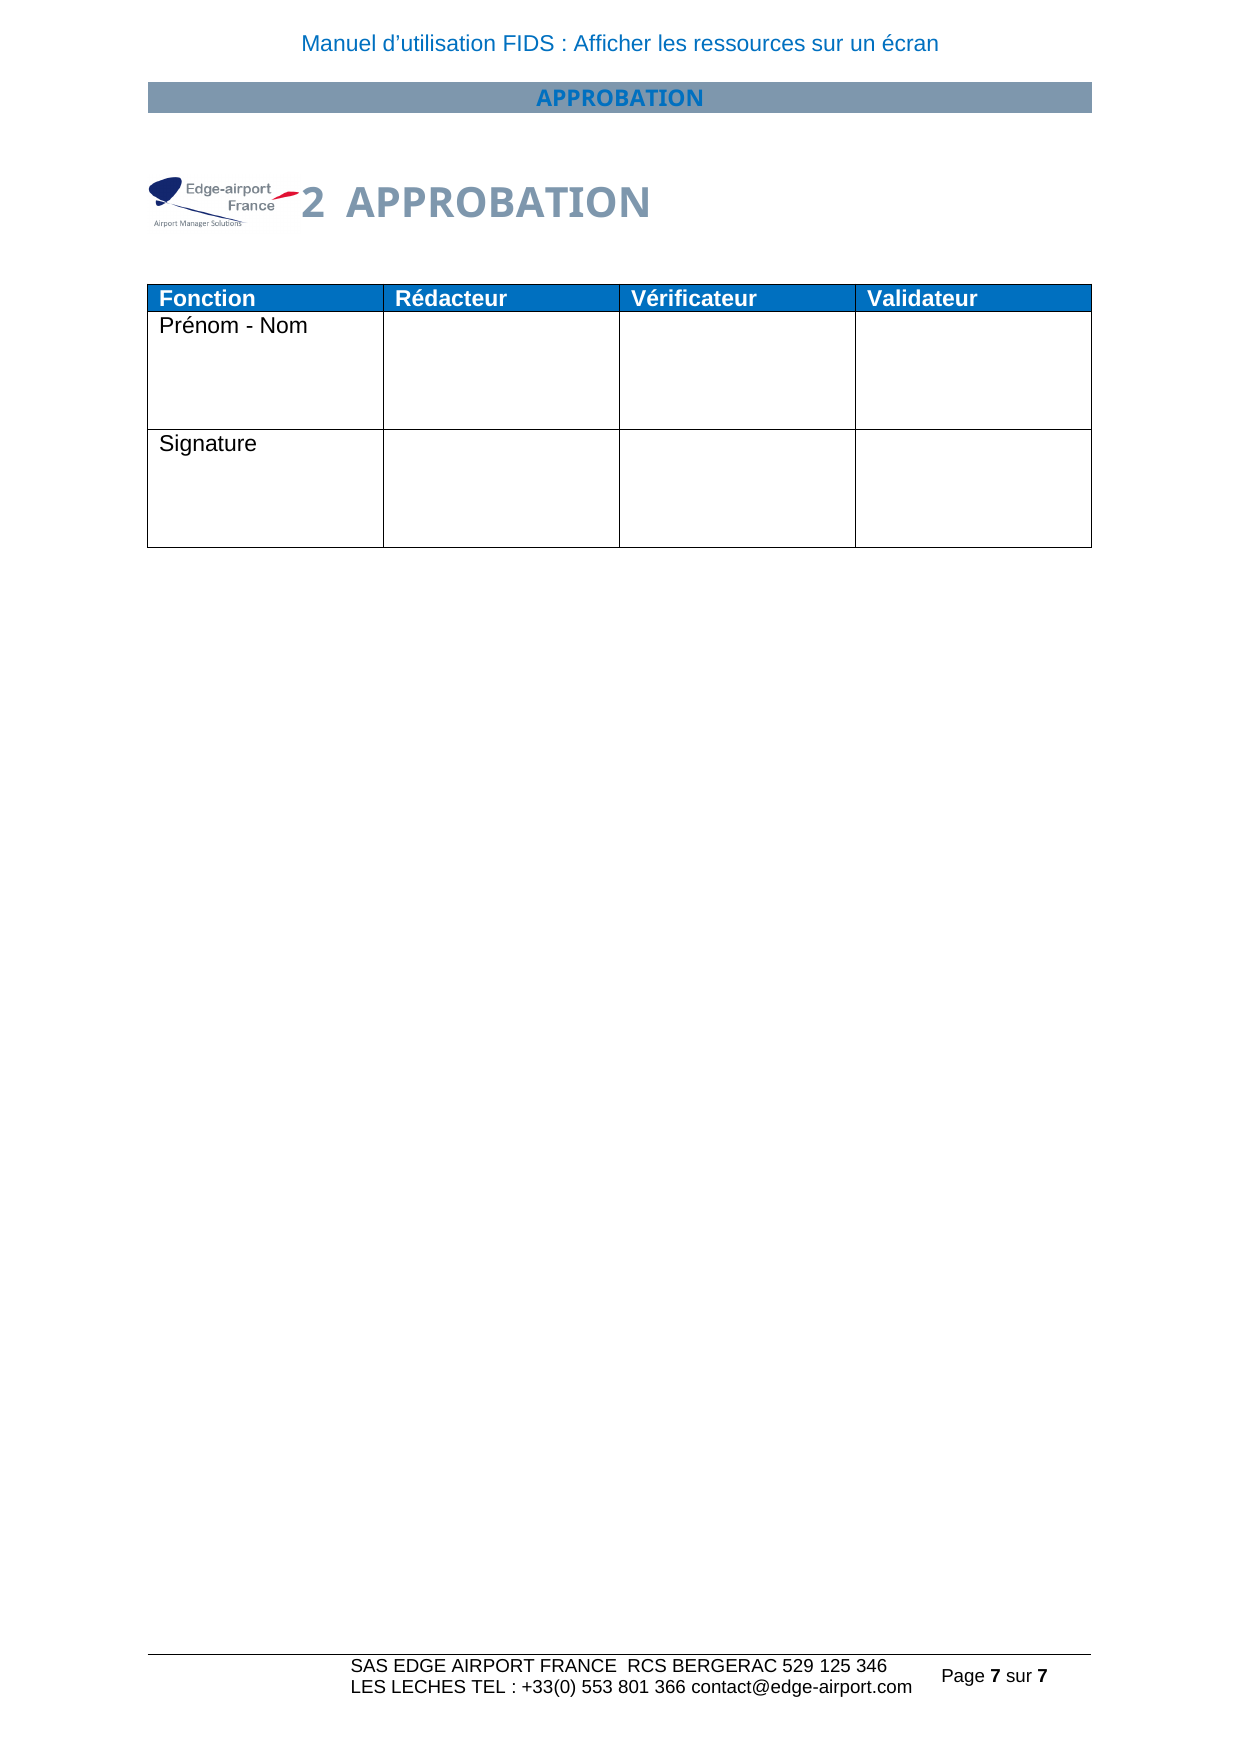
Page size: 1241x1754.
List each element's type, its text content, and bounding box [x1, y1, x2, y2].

table_header Vérificateur [620, 285, 855, 311]
table_cell Prénom - Nom [148, 312, 383, 429]
table_cell [856, 312, 1091, 429]
table_cell [620, 312, 855, 429]
table_header Fonction [148, 285, 383, 311]
subtitle Approbation [148, 173, 1092, 229]
table_header Validateur [856, 285, 1091, 311]
table_cell [384, 312, 619, 429]
table_cell [620, 430, 855, 547]
table_cell [384, 430, 619, 547]
table_header Rédacteur [384, 285, 619, 311]
table_cell Signature [148, 430, 383, 547]
table_cell [856, 430, 1091, 547]
